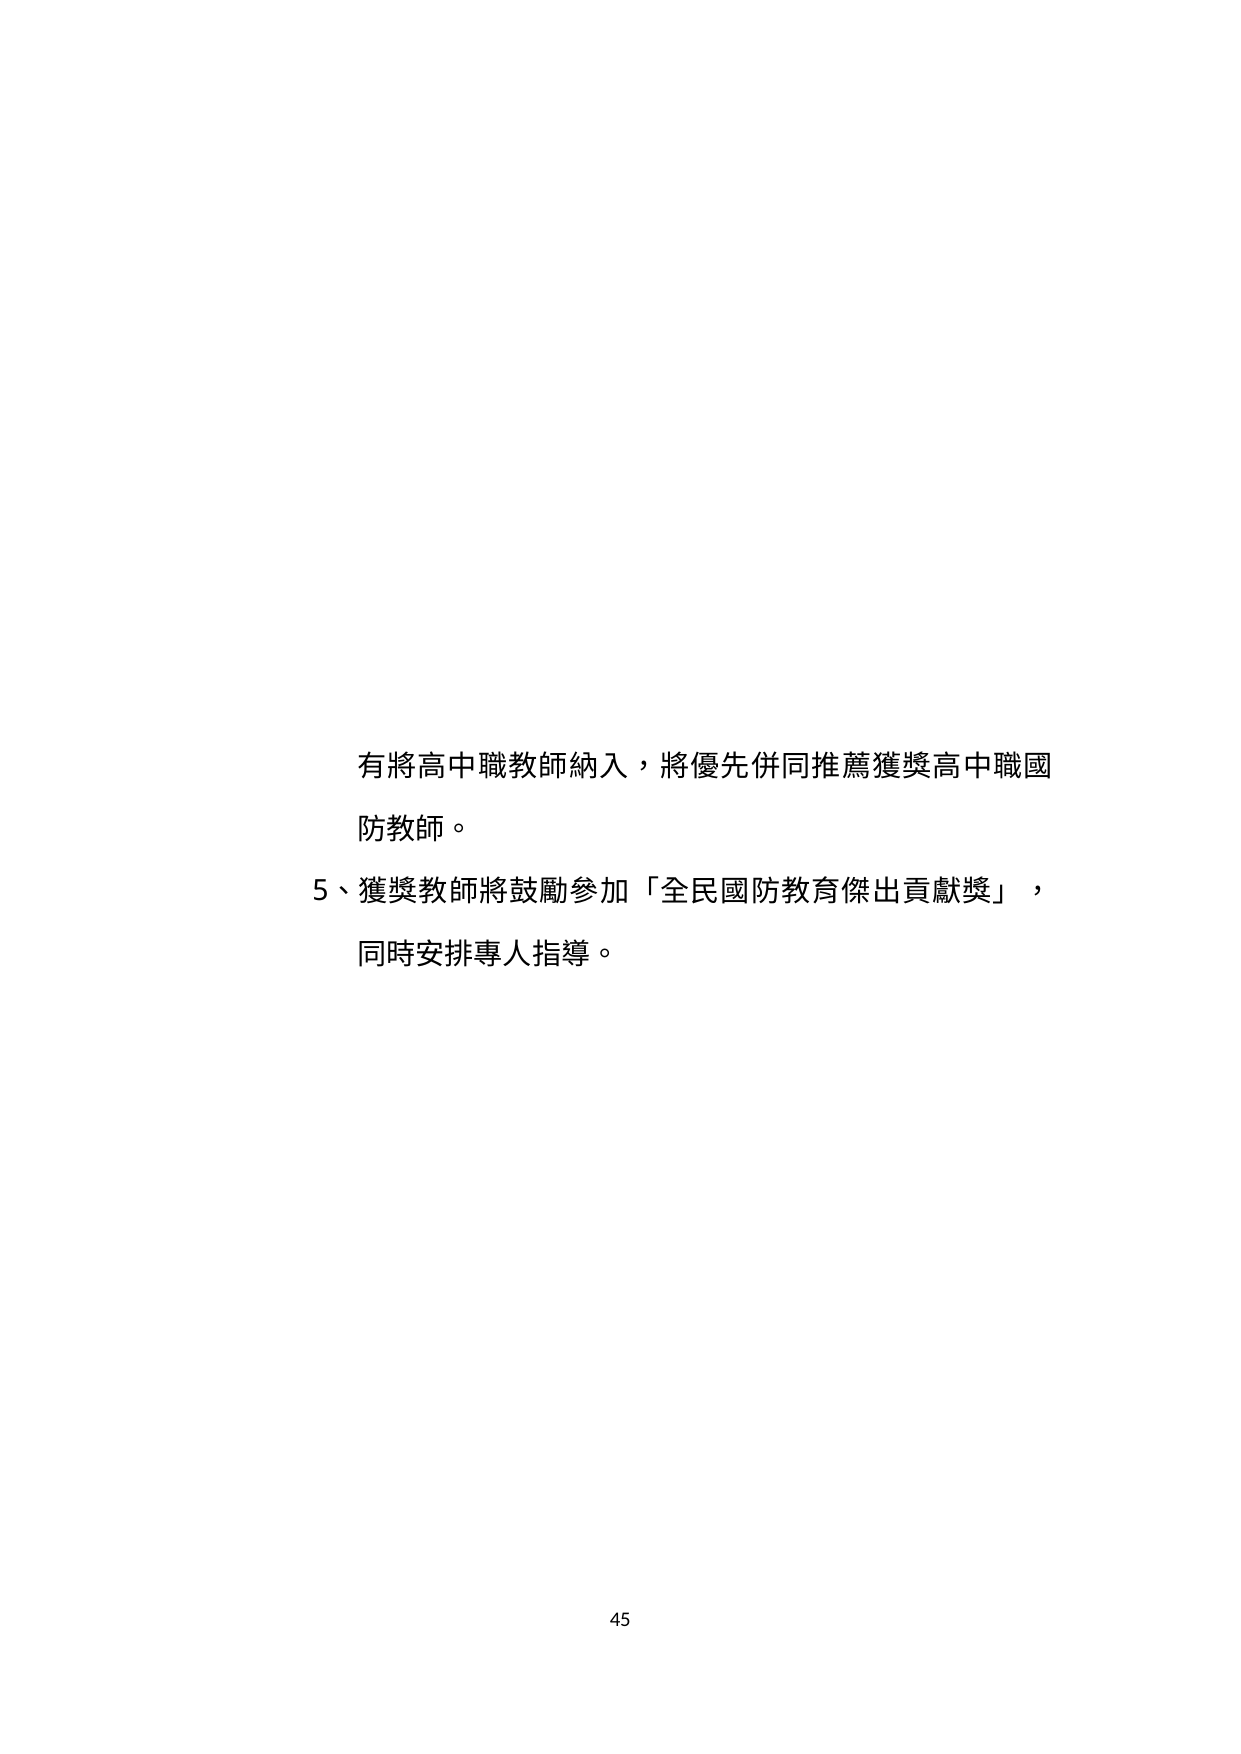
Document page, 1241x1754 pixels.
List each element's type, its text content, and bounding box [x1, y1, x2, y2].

list 有將高中職教師納入，將優先併同推薦獲獎高中職國防教師。 [312, 722, 1053, 847]
list 獲獎教師將鼓勵參加「全民國防教育傑出貢獻獎」，同時安排專人指導。 [312, 847, 1053, 972]
